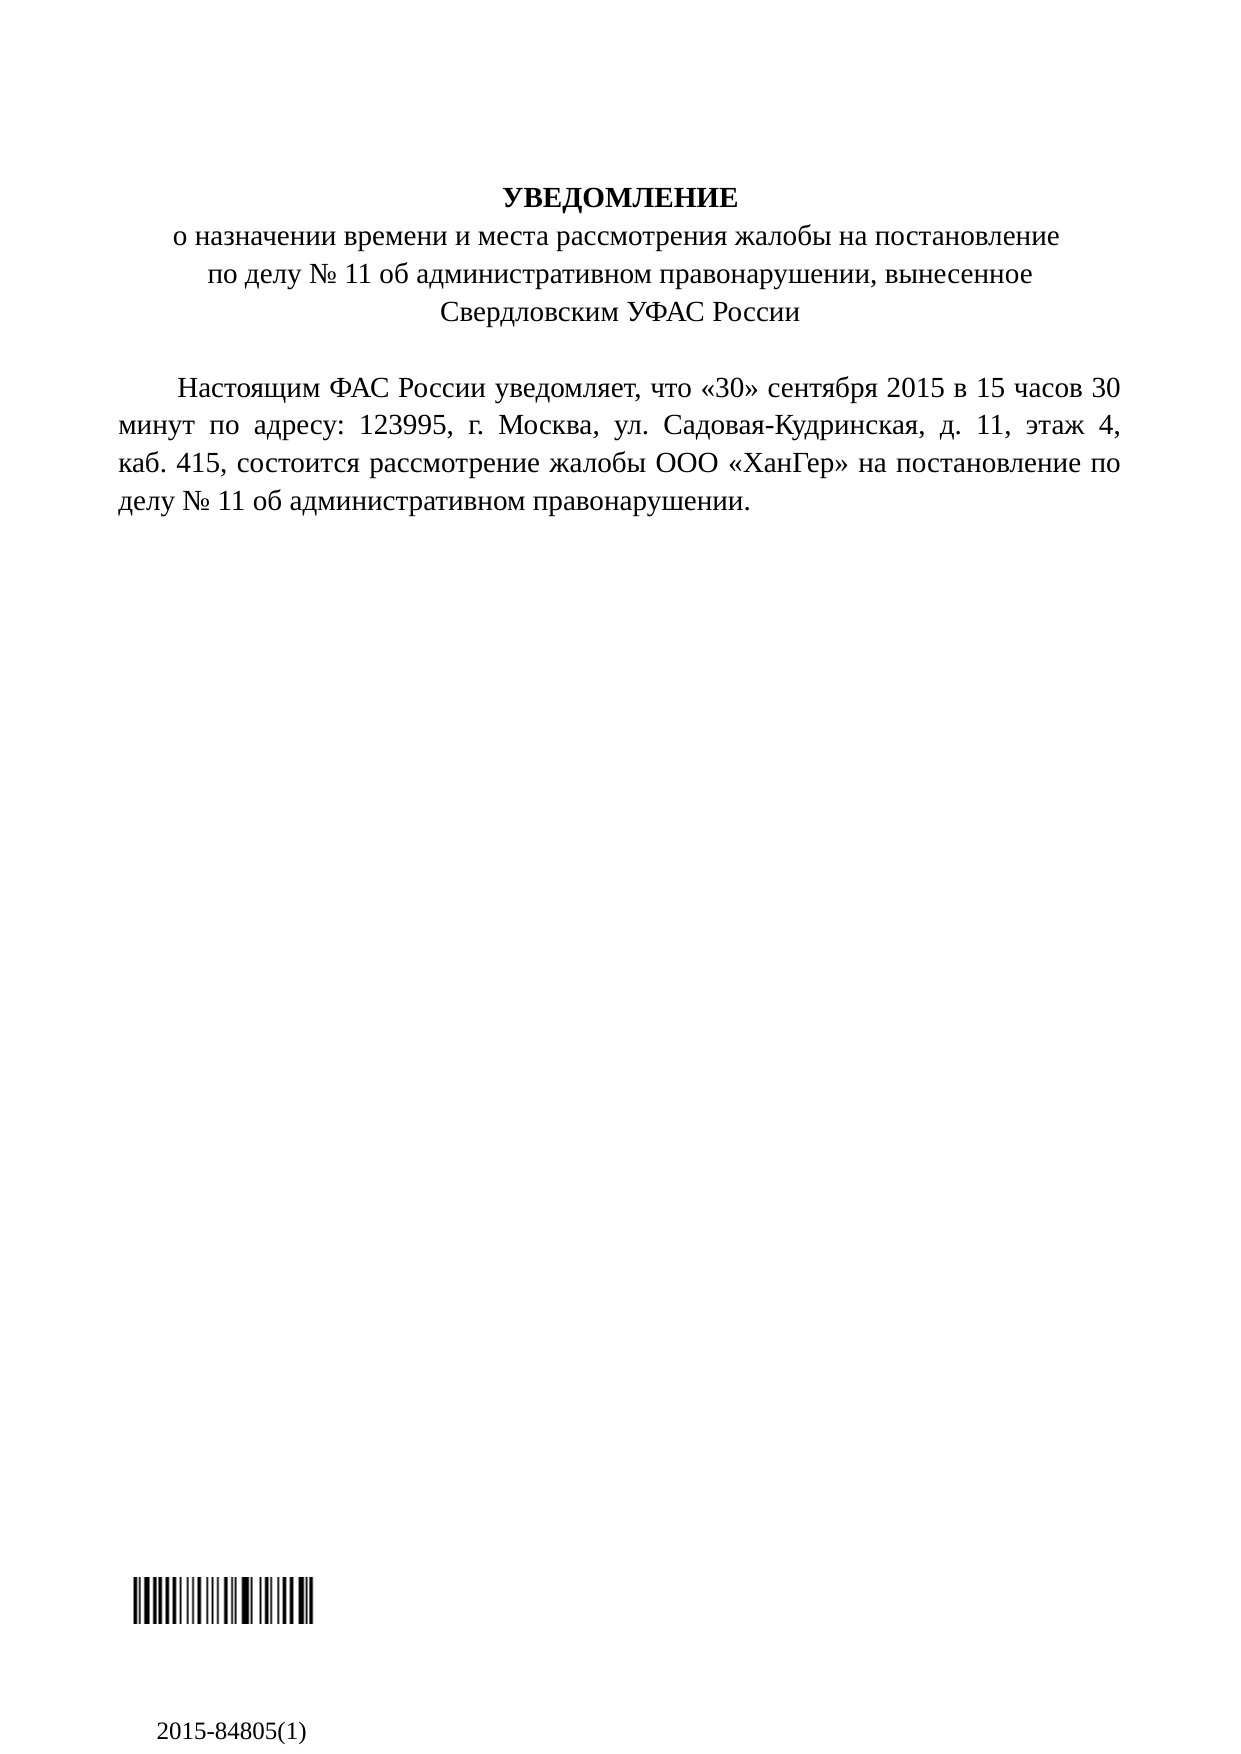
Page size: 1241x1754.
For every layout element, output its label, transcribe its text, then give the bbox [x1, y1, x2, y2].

subtitle УВЕДОМЛЕНИЕ [118, 176, 1122, 214]
picture [118, 1577, 331, 1624]
text Настоящим ФАС России уведомляет, что «30» сентября 2015 в 15 часов 30 минут по адресу: 123995, г. Москва, ул. Садовая-Кудринская, д. 11, этаж 4, каб. 415, состоится рассмотрение жалобы ООО «ХанГер» на постановление по делу № 11 об административном правонарушении. [118, 365, 1122, 517]
subtitle по делу № 11 об административном правонарушении, вынесенное Свердловским УФАС России [118, 252, 1122, 328]
subtitle о назначении времени и места рассмотрения жалобы на постановление [118, 214, 1122, 252]
